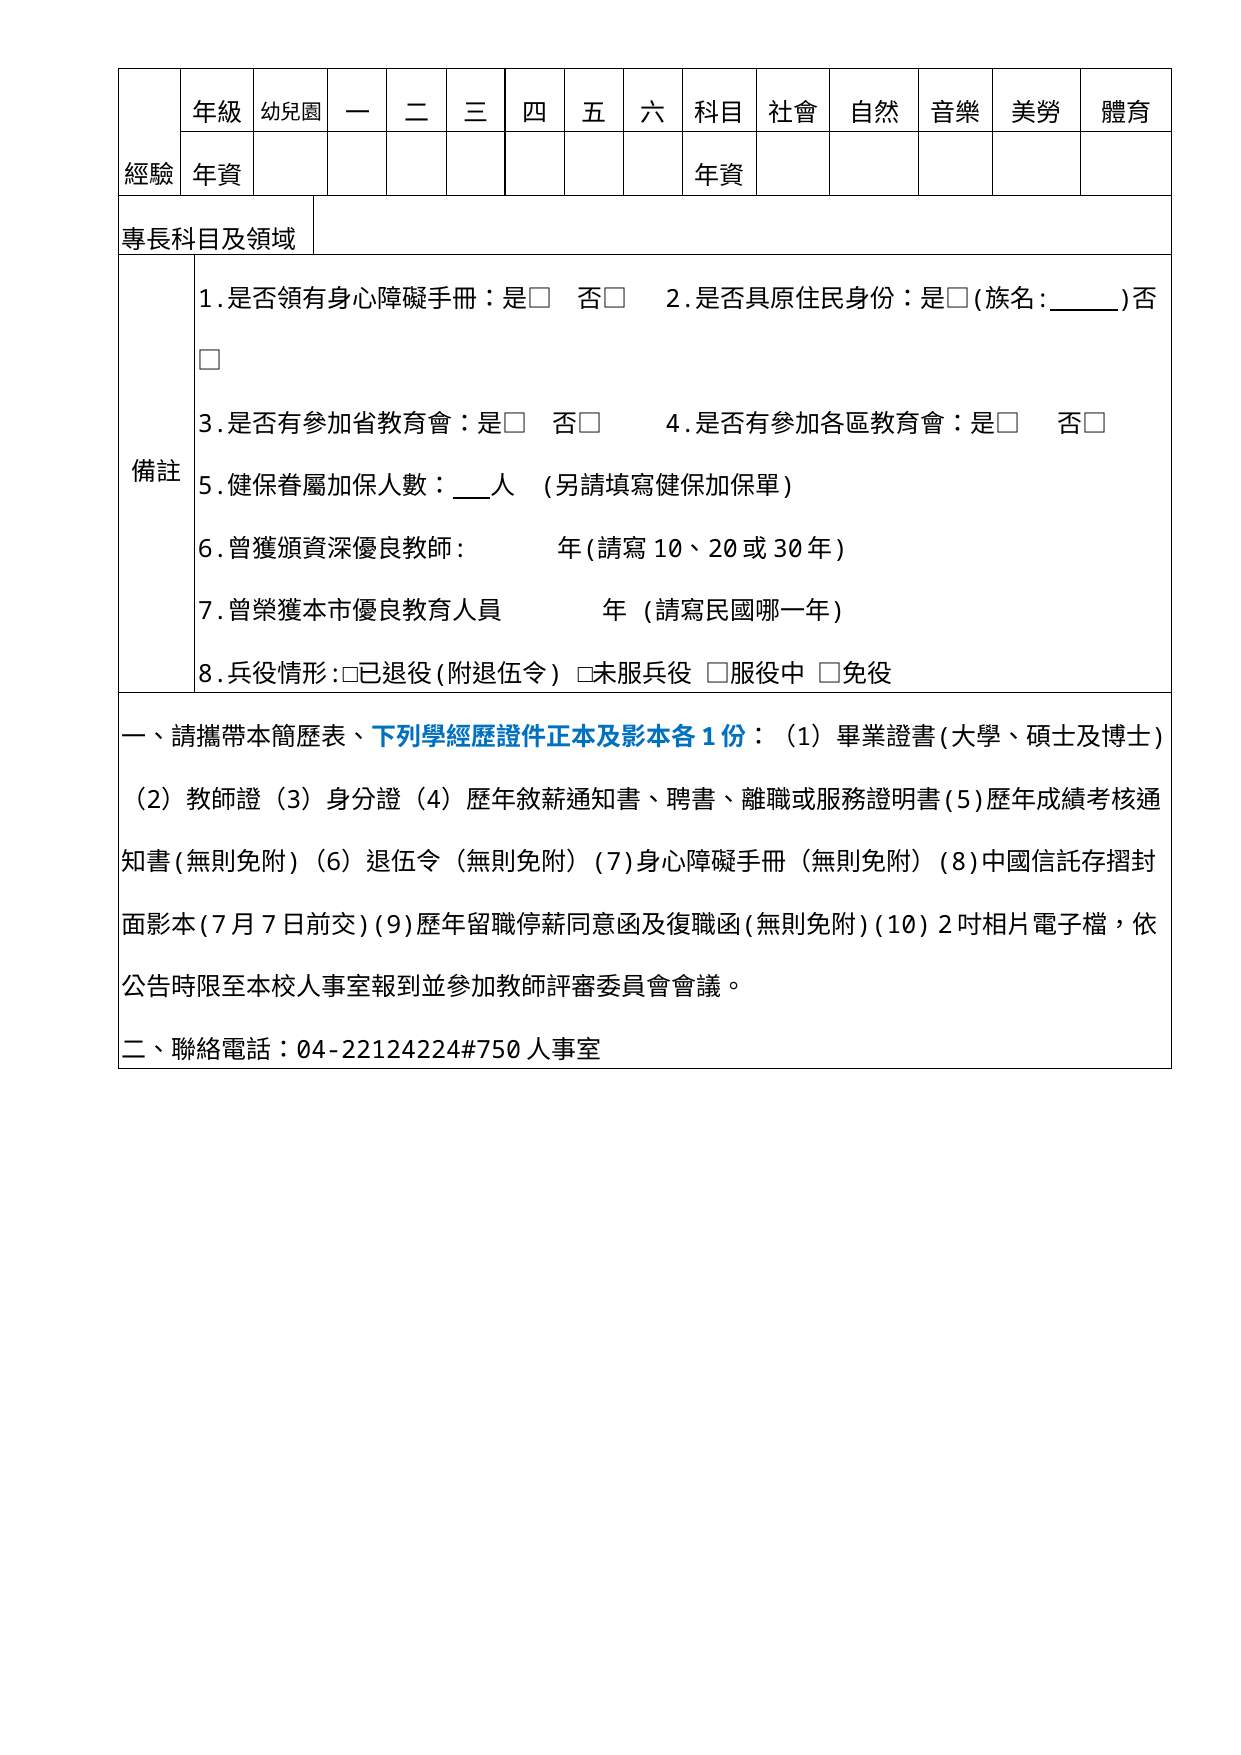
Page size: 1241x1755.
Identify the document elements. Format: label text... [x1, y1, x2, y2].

table_cell 五 [565, 69, 623, 131]
table_cell 幼兒園 [254, 69, 327, 131]
table_cell 1.是否領有身心障礙手冊：是□ 否□ 2.是否具原住民身份：是□(族名: )否□ 3.是否有參加省教育會：是□ 否□ 4.是否有參加各區教育會：是□ 否□ 5.健保眷屬加保人數： 人 (另請填寫健保加保單) 6.曾獲頒資深優良教師: 年(請寫10、20或30年) 7.曾榮獲本市優良教育人員 年 (請寫民國哪一年) 8.兵役情形:□已退役(附退伍令) □未服兵役 □服役中 □免役 [195, 255, 1171, 692]
table_cell [1081, 132, 1171, 194]
table_cell [113, 254, 118, 692]
table_cell [387, 132, 446, 194]
table_cell [254, 132, 327, 194]
table_cell 美勞 [993, 69, 1080, 131]
table_cell [113, 68, 118, 131]
table_cell [757, 132, 829, 194]
table_cell 二 [387, 69, 446, 131]
table_cell 三 [447, 69, 504, 131]
table_cell [919, 132, 992, 194]
table_cell 年資 [181, 132, 253, 194]
table_cell 年級 [181, 69, 253, 131]
table_cell [1172, 195, 1218, 254]
table_cell [624, 132, 682, 194]
table_cell [113, 195, 118, 254]
table_cell 體育 [1081, 69, 1171, 131]
table_cell 一 [328, 69, 386, 131]
table_cell [113, 692, 118, 1068]
table_cell 專長科目及領域 [119, 196, 313, 254]
table_cell [1172, 254, 1218, 692]
table_cell 六 [624, 69, 682, 131]
table_cell 社會 [757, 69, 829, 131]
table_cell [993, 132, 1080, 194]
table_cell [113, 131, 118, 194]
table_cell [328, 132, 386, 194]
table_cell [1172, 692, 1218, 1068]
table_cell 年資 [683, 132, 756, 194]
table_cell 備註 [119, 255, 194, 692]
table_cell 四 [506, 69, 564, 131]
table_cell [565, 132, 623, 194]
table_cell [506, 132, 564, 194]
table_cell [830, 132, 918, 194]
table_cell [314, 196, 1171, 254]
table_cell [447, 132, 504, 194]
table_cell [1172, 131, 1218, 194]
table_cell 科目 [683, 69, 756, 131]
table_cell 自然 [830, 69, 918, 131]
table_cell 一、請攜帶本簡歷表、下列學經歷證件正本及影本各1份：（1）畢業證書(大學、碩士及博士)（2）教師證（3）身分證（4）歷年敘薪通知書、聘書、離職或服務證明書(5)歷年成績考核通知書(無則免附)（6）退伍令（無則免附）(7)身心障礙手冊（無則免附）(8)中國信託存摺封面影本(7月7日前交)(9)歷年留職停薪同意函及復職函(無則免附)(10) 2吋相片電子檔，依公告時限至本校人事室報到並參加教師評審委員會會議。 二、聯絡電話：04-22124224#750人事室 [119, 693, 1171, 1068]
table_cell [1172, 68, 1218, 131]
table_cell 經驗 [119, 69, 180, 194]
table_cell 音樂 [919, 69, 992, 131]
